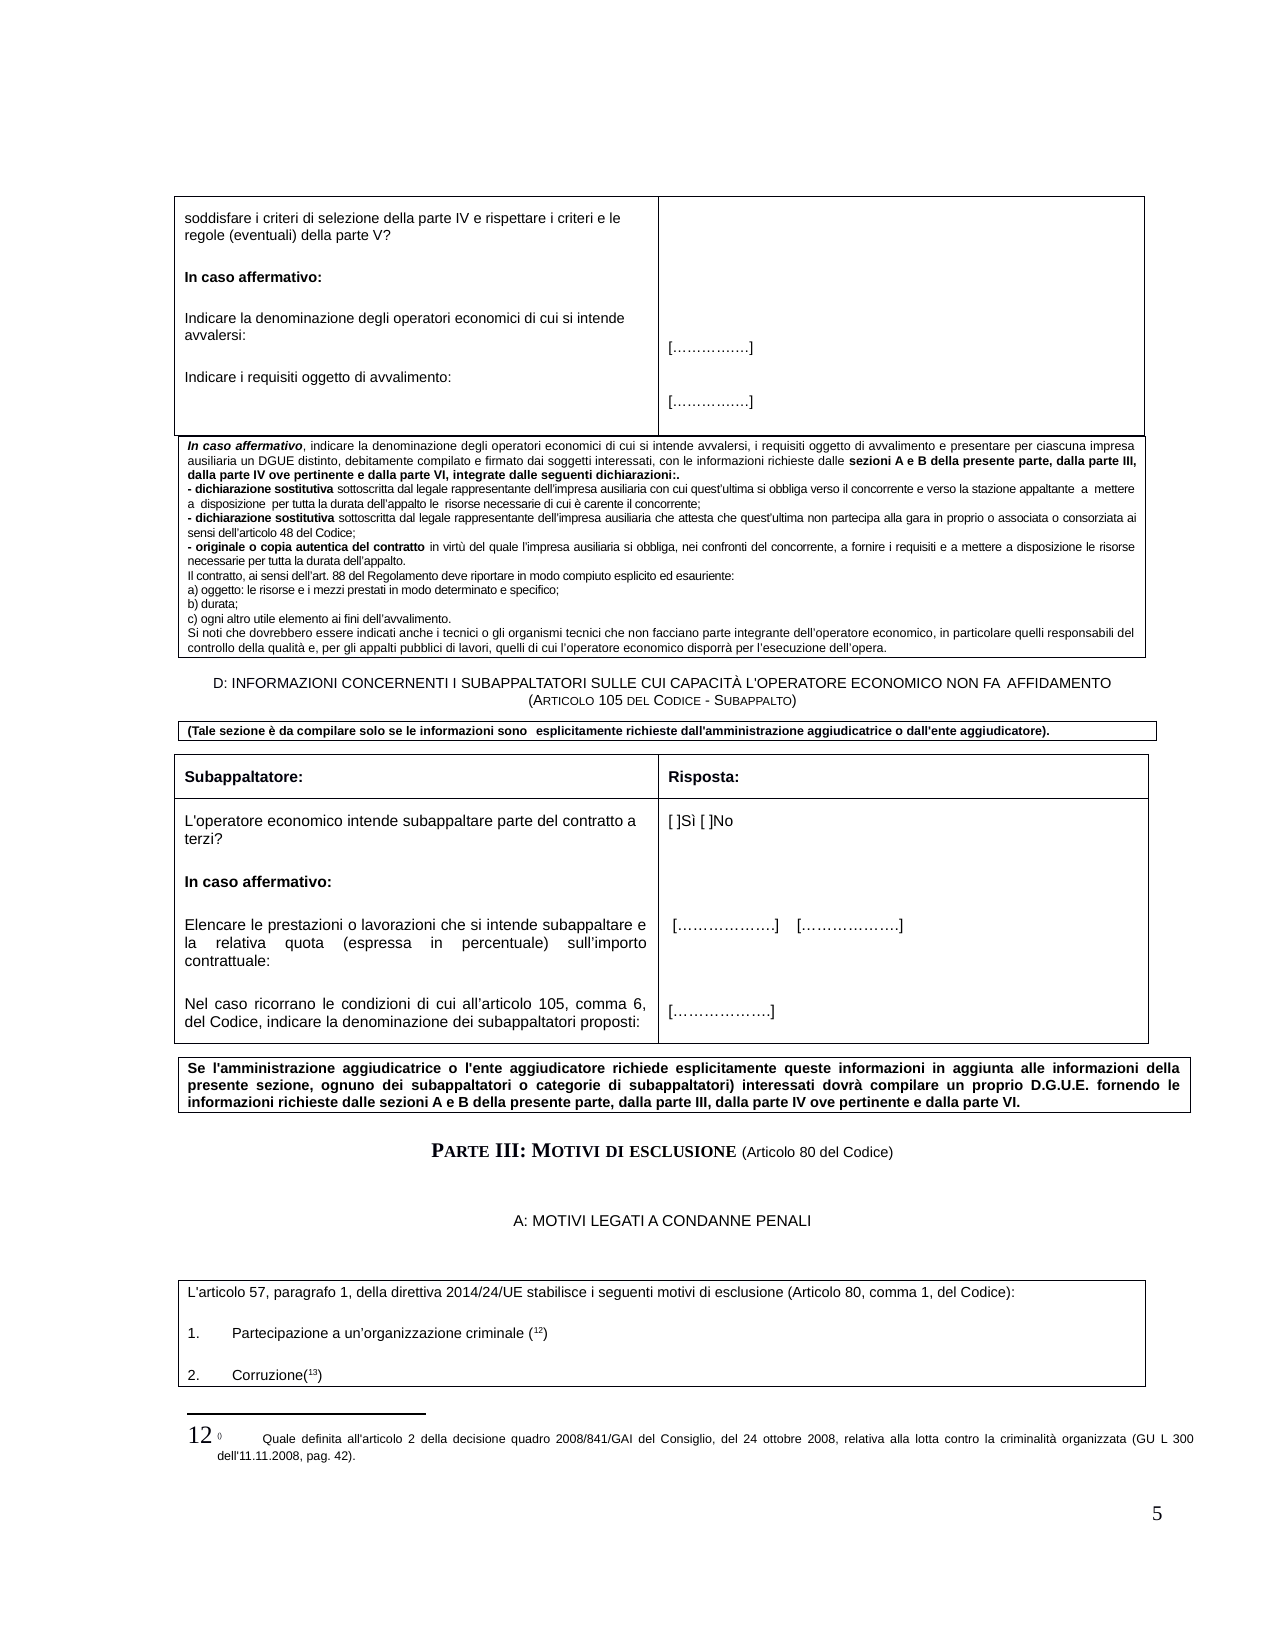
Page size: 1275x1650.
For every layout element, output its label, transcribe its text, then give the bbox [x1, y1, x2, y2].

table_cell soddisfare i criteri di selezione della parte IV e rispettare i criteri e le regole (eventuali) della parte V? In caso affermativo: Indicare la denominazione degli operatori economici di cui si intende avvalersi: Indicare i requisiti oggetto di avvalimento: [175, 197, 658, 435]
title Se l'amministrazione aggiudicatrice o l'ente aggiudicatore richiede esplicitamente queste informazioni in aggiunta alle informazioni della presente sezione, ognuno dei subappaltatori o categorie di subappaltatori) interessati dovrà compilare un proprio D.G.U.E. fornendo le informazioni richieste dalle sezioni A e B della presente parte, dalla parte III, dalla parte IV ove pertinente e dalla parte VI. [179, 1058, 1190, 1112]
table_header Risposta: [659, 755, 1148, 798]
text L'articolo 57, paragrafo 1, della direttiva 2014/24/UE stabilisce i seguenti motivi di esclusione (Articolo 80, comma 1, del Codice): [179, 1281, 1145, 1300]
text c) ogni altro utile elemento ai fini dell’avvalimento. [187, 612, 1137, 623]
text - dichiarazione sostitutiva sottoscritta dal legale rappresentante dell’impresa ausiliaria che attesta che quest’ultima non partecipa alla gara in proprio o associata o consorziata ai sensi dell’articolo 48 del Codice; [187, 511, 1137, 540]
text b) durata; [187, 597, 1137, 612]
text Si noti che dovrebbero essere indicati anche i tecnici o gli organismi tecnici che non facciano parte integrante dell’operatore economico, in particolare quelli responsabili del controllo della qualità e, per gli appalti pubblici di lavori, quelli di cui l’operatore economico disporrà per l’esecuzione dell’opera. [179, 623, 1145, 657]
text a) oggetto: le risorse e i mezzi prestati in modo determinato e specifico; [187, 583, 1137, 597]
text In caso affermativo, indicare la denominazione degli operatori economici di cui si intende avvalersi, i requisiti oggetto di avvalimento e presentare per ciascuna impresa ausiliaria un DGUE distinto, debitamente compilato e firmato dai soggetti interessati, con le informazioni richieste dalle sezioni A e B della presente parte, dalla parte III, dalla parte IV ove pertinente e dalla parte VI, integrate dalle seguenti dichiarazioni:. [179, 437, 1145, 482]
title (Tale sezione è da compilare solo se le informazioni sono esplicitamente richieste dall'amministrazione aggiudicatrice o dall'ente aggiudicatore). [179, 722, 1156, 740]
text - dichiarazione sostitutiva sottoscritta dal legale rappresentante dell’impresa ausiliaria con cui quest’ultima si obbliga verso il concorrente e verso la stazione appaltante a mettere a disposizione per tutta la durata dell’appalto le risorse necessarie di cui è carente il concorrente; [187, 482, 1137, 511]
table_cell [ ]Sì [ ]No [……………….] [……………….] [……………….] [659, 799, 1148, 1043]
text Il contratto, ai sensi dell’art. 88 del Regolamento deve riportare in modo compiuto esplicito ed esauriente: [187, 568, 1137, 583]
list Corruzione() [179, 1364, 1145, 1386]
table_cell [………….…] [………….…] [659, 197, 1144, 435]
list () Quale definita all'articolo 2 della decisione quadro 2008/841/GAI del Consiglio, del 24 ottobre 2008, relativa alla lotta contro la criminalità organizzata (GU L 300 dell'11.11.2008, pag. 42). [187, 1420, 1197, 1463]
table_cell L'operatore economico intende subappaltare parte del contratto a terzi? In caso affermativo: Elencare le prestazioni o lavorazioni che si intende subappaltare e la relativa quota (espressa in percentuale) sull’importo contrattuale: Nel caso ricorrano le condizioni di cui all’articolo 105, comma 6, del Codice, indicare la denominazione dei subappaltatori proposti: [175, 799, 658, 1043]
title D: Informazioni concernenti i subappaltatori sulle cui capacità l'operatore economico non fa affidamento (Articolo 105 del Codice - Subappalto) [187, 674, 1137, 708]
text - originale o copia autentica del contratto in virtù del quale l’impresa ausiliaria si obbliga, nei confronti del concorrente, a fornire i requisiti e a mettere a disposizione le risorse necessarie per tutta la durata dell’appalto. [187, 540, 1137, 568]
title A: Motivi legati a condanne penali [187, 1212, 1137, 1230]
table_header Subappaltatore: [175, 755, 658, 798]
title Parte III: Motivi di esclusione (Articolo 80 del Codice) [187, 1138, 1137, 1162]
list Partecipazione a un’organizzazione criminale () [179, 1322, 1145, 1342]
